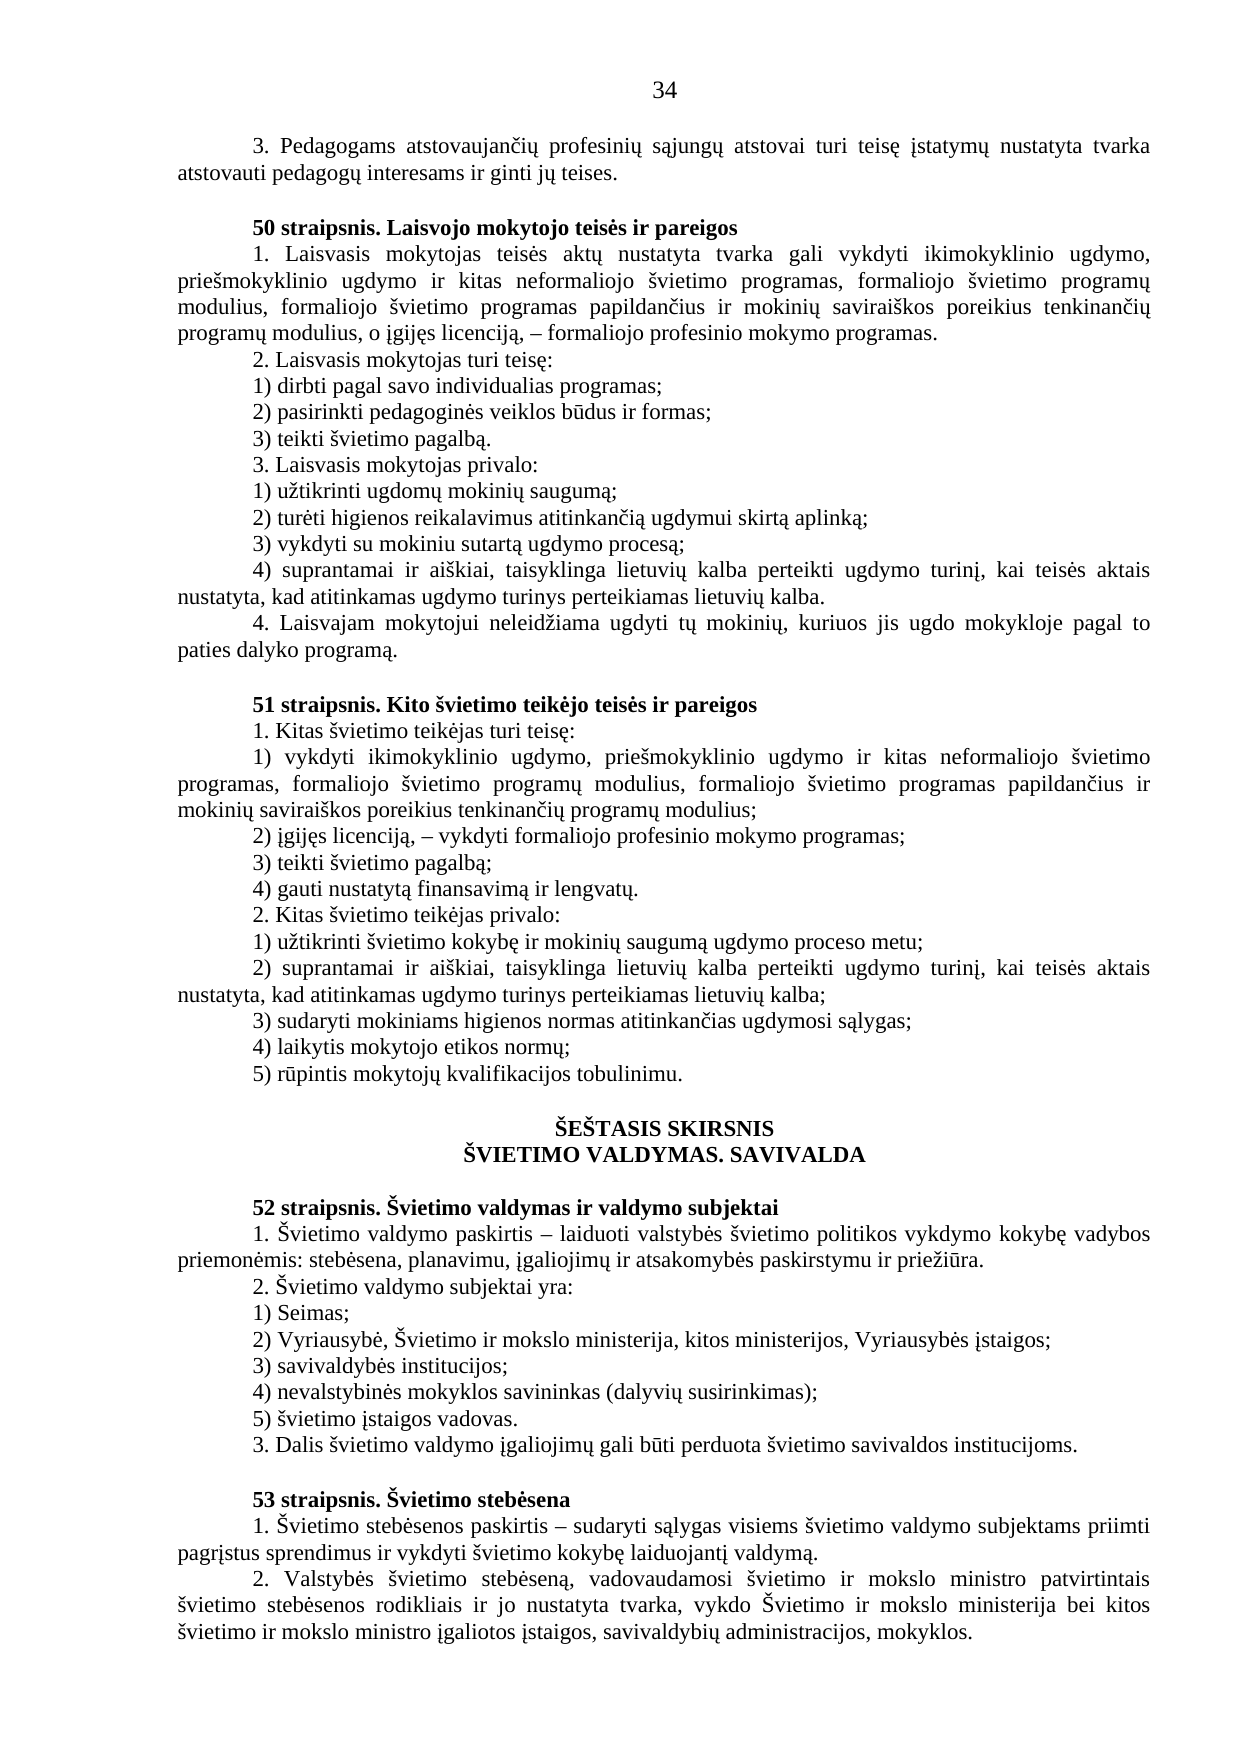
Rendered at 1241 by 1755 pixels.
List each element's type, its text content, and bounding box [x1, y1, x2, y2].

text 3. Dalis švietimo valdymo įgaliojimų gali būti perduota švietimo savivaldos institucijoms. [177, 1431, 1152, 1457]
text 4) nevalstybinės mokyklos savininkas (dalyvių susirinkimas); [177, 1378, 1152, 1405]
text 2. Laisvasis mokytojas turi teisę: [177, 346, 1152, 372]
text 2. Valstybės švietimo stebėseną, vadovaudamosi švietimo ir mokslo ministro patvirtintais švietimo stebėsenos rodikliais ir jo nustatyta tvarka, vykdo Švietimo ir mokslo ministerija bei kitos švietimo ir mokslo ministro įgaliotos įstaigos, savivaldybių administracijos, mokyklos. [177, 1565, 1152, 1644]
text 1) vykdyti ikimokyklinio ugdymo, priešmokyklinio ugdymo ir kitas neformaliojo švietimo programas, formaliojo švietimo programų modulius, formaliojo švietimo programas papildančius ir mokinių saviraiškos poreikius tenkinančių programų modulius; [177, 743, 1152, 822]
text 1) Seimas; [177, 1299, 1152, 1326]
text 5) švietimo įstaigos vadovas. [177, 1405, 1152, 1431]
text 1) užtikrinti ugdomų mokinių saugumą; [177, 477, 1152, 504]
text 50 straipsnis. Laisvojo mokytojo teisės ir pareigos [177, 214, 1152, 240]
text 1. Kitas švietimo teikėjas turi teisę: [177, 717, 1152, 743]
text 51 straipsnis. Kito švietimo teikėjo teisės ir pareigos [177, 691, 1152, 717]
text 2) įgijęs licenciją, – vykdyti formaliojo profesinio mokymo programas; [177, 822, 1152, 849]
text 52 straipsnis. Švietimo valdymas ir valdymo subjektai [177, 1194, 1152, 1220]
text 2) Vyriausybė, Švietimo ir mokslo ministerija, kitos ministerijos, Vyriausybės įstaigos; [177, 1326, 1152, 1352]
text 53 straipsnis. Švietimo stebėsena [177, 1486, 1152, 1512]
text 2. Švietimo valdymo subjektai yra: [177, 1273, 1152, 1299]
text 3) sudaryti mokiniams higienos normas atitinkančias ugdymosi sąlygas; [177, 1007, 1152, 1033]
text 3) savivaldybės institucijos; [177, 1352, 1152, 1378]
text 3) vykdyti su mokiniu sutartą ugdymo procesą; [177, 530, 1152, 557]
text 3. Pedagogams atstovaujančių profesinių sąjungų atstovai turi teisę įstatymų nustatyta tvarka atstovauti pedagogų interesams ir ginti jų teises. [177, 132, 1152, 185]
text 3) teikti švietimo pagalbą. [177, 425, 1152, 451]
text 2) suprantamai ir aiškiai, taisyklinga lietuvių kalba perteikti ugdymo turinį, kai teisės aktais nustatyta, kad atitinkamas ugdymo turinys perteikiamas lietuvių kalba; [177, 954, 1152, 1007]
text 4) gauti nustatytą finansavimą ir lengvatų. [177, 875, 1152, 902]
text 2) turėti higienos reikalavimus atitinkančią ugdymui skirtą aplinką; [177, 504, 1152, 530]
text 4) suprantamai ir aiškiai, taisyklinga lietuvių kalba perteikti ugdymo turinį, kai teisės aktais nustatyta, kad atitinkamas ugdymo turinys perteikiamas lietuvių kalba. [177, 557, 1152, 609]
text 3) teikti švietimo pagalbą; [177, 849, 1152, 875]
text 2) pasirinkti pedagoginės veiklos būdus ir formas; [177, 398, 1152, 425]
text 1. Laisvasis mokytojas teisės aktų nustatyta tvarka gali vykdyti ikimokyklinio ugdymo, priešmokyklinio ugdymo ir kitas neformaliojo švietimo programas, formaliojo švietimo programų modulius, formaliojo švietimo programas papildančius ir mokinių saviraiškos poreikius tenkinančių programų modulius, o įgijęs licenciją, – formaliojo profesinio mokymo programas. [177, 240, 1152, 346]
text 2. Kitas švietimo teikėjas privalo: [177, 902, 1152, 928]
text 5) rūpintis mokytojų kvalifikacijos tobulinimu. [177, 1060, 1152, 1086]
text 1. Švietimo valdymo paskirtis – laiduoti valstybės švietimo politikos vykdymo kokybę vadybos priemonėmis: stebėsena, planavimu, įgaliojimų ir atsakomybės paskirstymu ir priežiūra. [177, 1220, 1152, 1273]
text 3. Laisvasis mokytojas privalo: [177, 451, 1152, 477]
text 1. Švietimo stebėsenos paskirtis – sudaryti sąlygas visiems švietimo valdymo subjektams priimti pagrįstus sprendimus ir vykdyti švietimo kokybę laiduojantį valdymą. [177, 1512, 1152, 1565]
text ŠEŠTASIS SKIRSNIS [177, 1115, 1152, 1141]
text 1) dirbti pagal savo individualias programas; [177, 372, 1152, 398]
text ŠVIETIMO VALDYMAS. SAVIVALDA [177, 1141, 1152, 1167]
text 4) laikytis mokytojo etikos normų; [177, 1033, 1152, 1060]
text 4. Laisvajam mokytojui neleidžiama ugdyti tų mokinių, kuriuos jis ugdo mokykloje pagal to paties dalyko programą. [177, 609, 1152, 662]
text 1) užtikrinti švietimo kokybę ir mokinių saugumą ugdymo proceso metu; [177, 928, 1152, 954]
